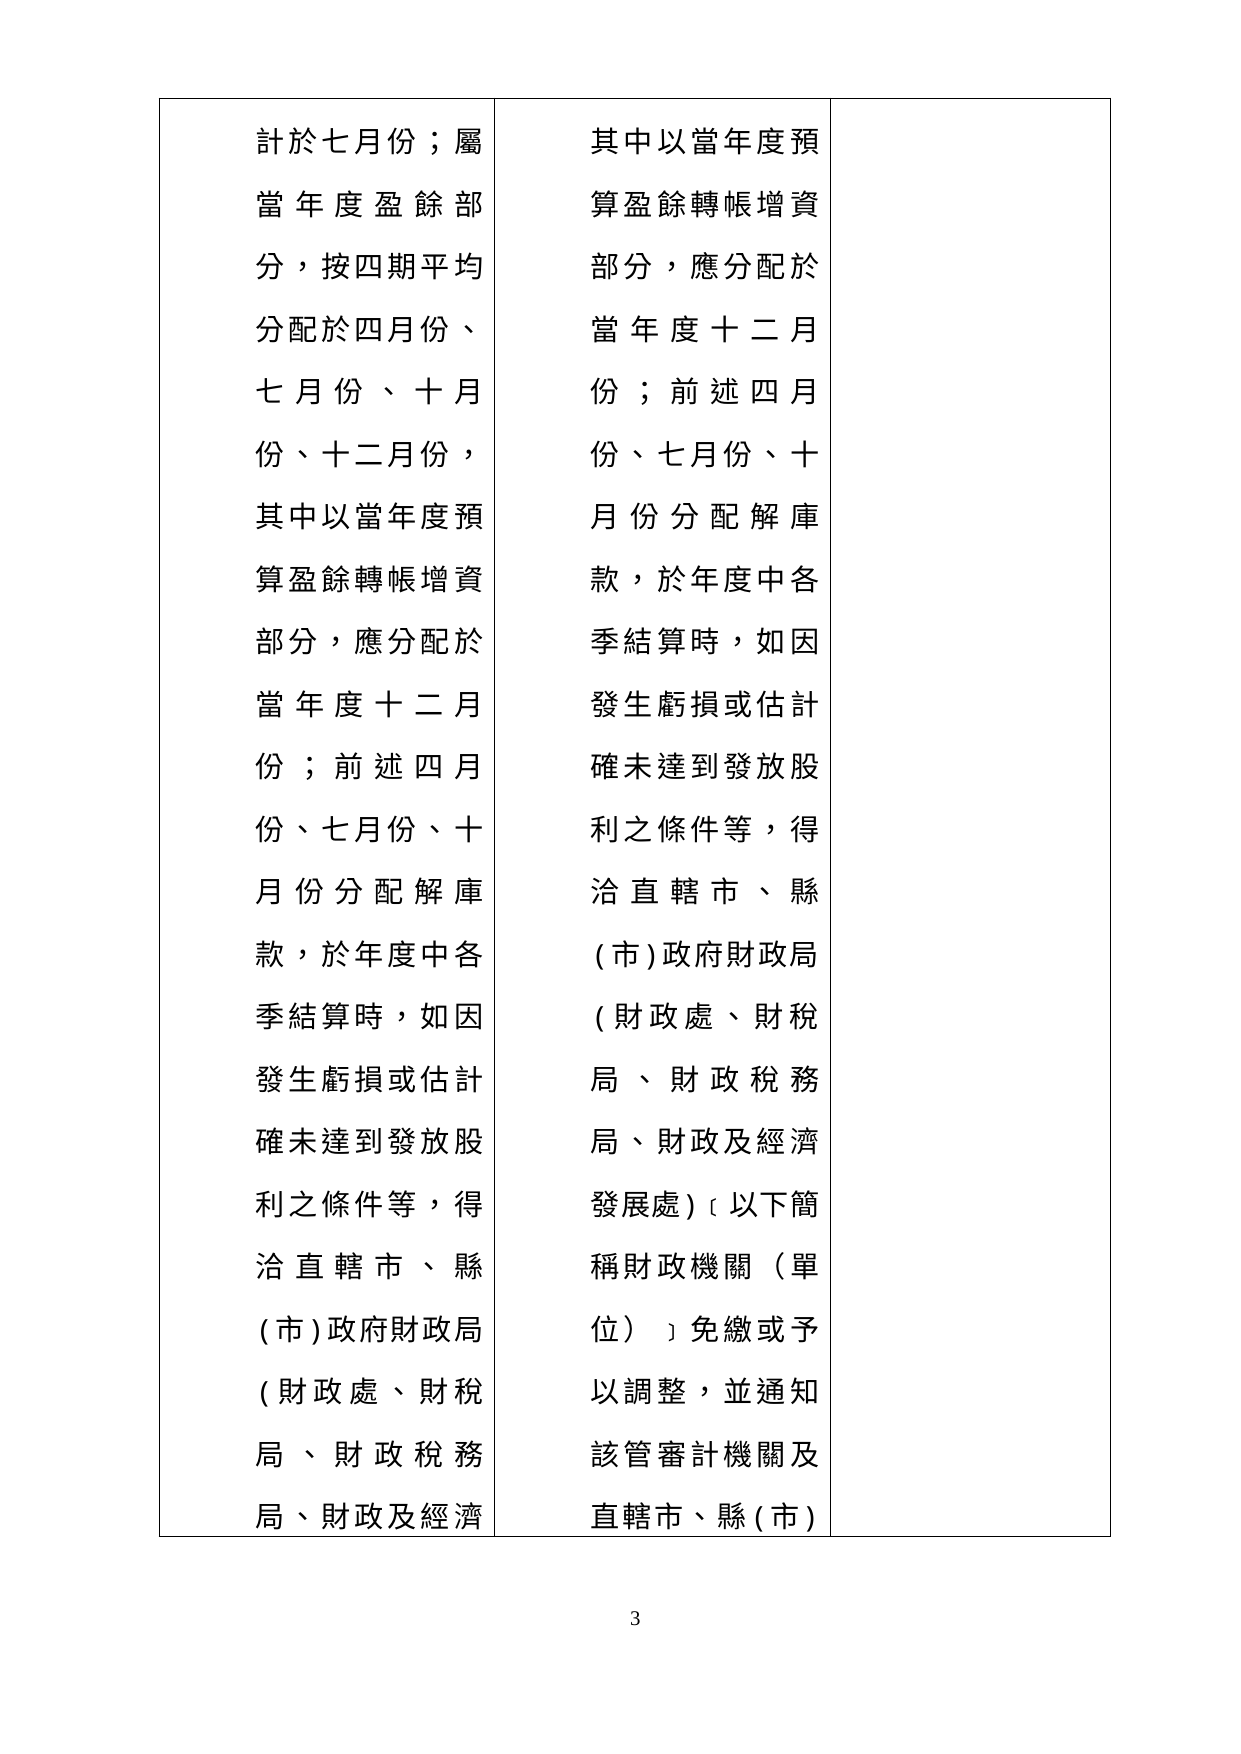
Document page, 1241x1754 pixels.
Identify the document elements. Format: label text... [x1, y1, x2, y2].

table_cell [831, 99, 1110, 1536]
table_cell 計於七月份；屬當年度盈餘部分，按四期平均分配於四月份、七月份、十月份、十二月份，其中以當年度預算盈餘轉帳增資部分，應分配於當年度十二月份；前述四月份、七月份、十月份分配解庫款，於年度中各季結算時，如因發生虧損或估計確未達到發放股利之條件等，得洽直轄市、縣(市)政府財政局(財政處、財稅局、財政稅務局、財政及經濟 [160, 99, 494, 1536]
table_cell 其中以當年度預算盈餘轉帳增資部分，應分配於當年度十二月份；前述四月份、七月份、十月份分配解庫款，於年度中各季結算時，如因發生虧損或估計確未達到發放股利之條件等，得洽直轄市、縣(市)政府財政局(財政處、財稅局、財政稅務局、財政及經濟發展處)﹝以下簡稱財政機關（單位）﹞免繳或予以調整，並通知該管審計機關及直轄市、縣(市) [495, 99, 830, 1536]
